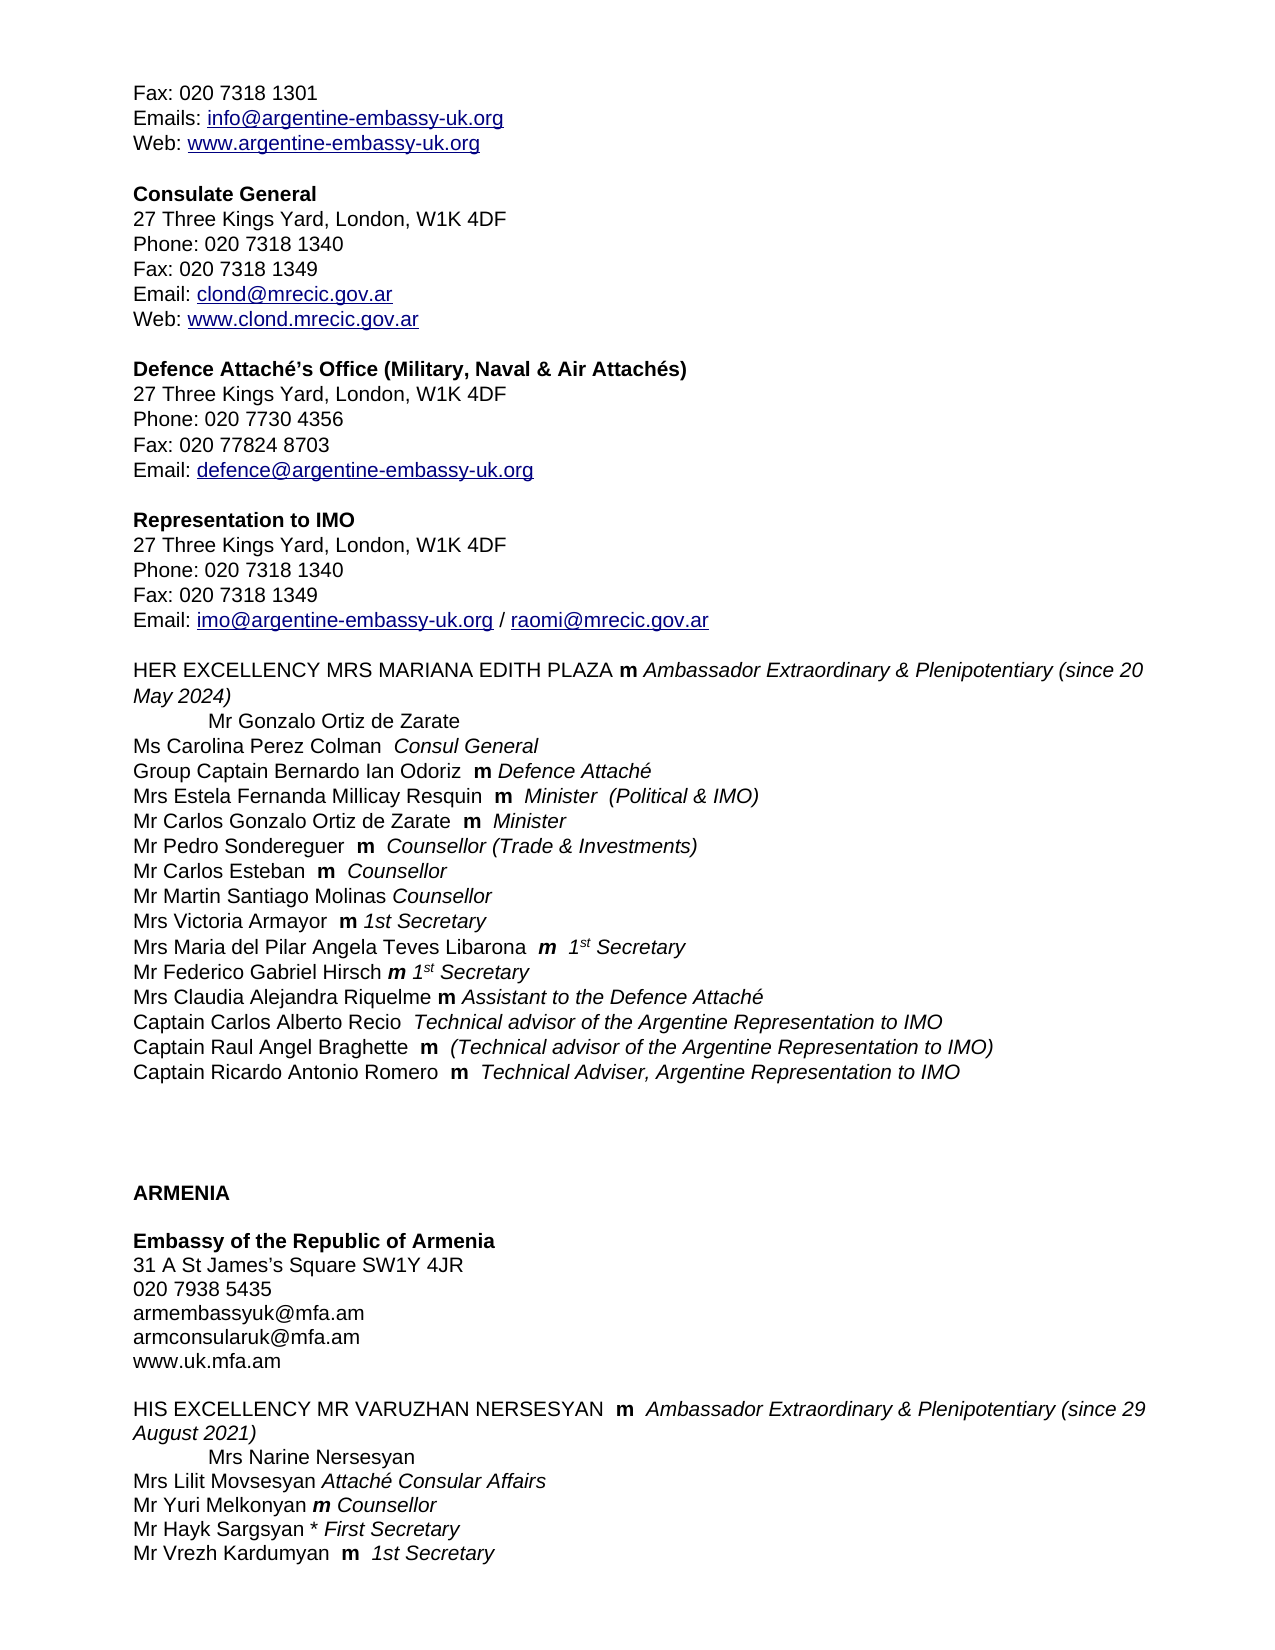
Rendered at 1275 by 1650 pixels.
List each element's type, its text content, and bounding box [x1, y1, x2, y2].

text Fax: 020 7318 1349 [133, 257, 1181, 281]
text Mrs Narine Nersesyan [133, 1444, 1181, 1468]
text Web: www.clond.mrecic.gov.ar [133, 307, 1181, 331]
text Mr Martin Santiago Molinas Counsellor [133, 884, 1181, 908]
text Captain Raul Angel Braghette m (Technical advisor of the Argentine Representation to IMO) [133, 1035, 1181, 1059]
text Mrs Lilit Movsesyan Attaché Consular Affairs [133, 1468, 1181, 1492]
text 27 Three Kings Yard, London, W1K 4DF [133, 533, 1181, 557]
text Mr Carlos Gonzalo Ortiz de Zarate m Minister [133, 809, 1181, 833]
text Captain Ricardo Antonio Romero m Technical Adviser, Argentine Representation to IMO [133, 1060, 1181, 1084]
text 27 Three Kings Yard, London, W1K 4DF [133, 206, 1181, 230]
text Embassy of the Republic of Armenia [133, 1229, 1181, 1253]
text Ms Carolina Perez Colman Consul General [133, 734, 1181, 758]
text Web: www.argentine-embassy-uk.org [133, 131, 1181, 155]
text armconsularuk@mfa.am [133, 1325, 1181, 1349]
text Mr Carlos Esteban m Counsellor [133, 859, 1181, 883]
text Mr Vrezh Kardumyan m 1st Secretary [133, 1540, 1181, 1564]
text Fax: 020 7318 1301 [133, 81, 1181, 105]
text Group Captain Bernardo Ian Odoriz m Defence Attaché [133, 759, 1181, 783]
text Representation to IMO [133, 508, 1181, 532]
text Mr Pedro Sondereguer m Counsellor (Trade & Investments) [133, 834, 1181, 858]
text www.uk.mfa.am [133, 1349, 1181, 1373]
text Mr Yuri Melkonyan m Counsellor [133, 1492, 1181, 1516]
text ARMENIA [133, 1181, 1181, 1205]
text Mrs Claudia Alejandra Riquelme m Assistant to the Defence Attaché [133, 985, 1181, 1009]
text Phone: 020 7318 1340 [133, 558, 1181, 582]
text Mrs Maria del Pilar Angela Teves Libarona m 1st Secretary [133, 934, 1181, 958]
text Defence Attaché’s Office (Military, Naval & Air Attachés) [133, 357, 1181, 381]
text Mr Federico Gabriel Hirsch m 1st Secretary [133, 959, 1181, 983]
text armembassyuk@mfa.am [133, 1301, 1181, 1325]
text 27 Three Kings Yard, London, W1K 4DF [133, 382, 1181, 406]
text HER EXCELLENCY MRS MARIANA EDITH PLAZA m Ambassador Extraordinary & Plenipotentiary (since 20 May 2024) [133, 658, 1181, 707]
text Fax: 020 77824 8703 [133, 432, 1181, 456]
text Consulate General [133, 181, 1181, 205]
text Mrs Victoria Armayor m 1st Secretary [133, 909, 1181, 933]
text 31 A St James’s Square SW1Y 4JR [133, 1253, 1181, 1277]
text HIS EXCELLENCY MR VARUZHAN NERSESYAN m Ambassador Extraordinary & Plenipotentiary (since 29 August 2021) [133, 1397, 1181, 1444]
text Captain Carlos Alberto Recio Technical advisor of the Argentine Representation to IMO [133, 1010, 1181, 1034]
text Email: defence@argentine-embassy-uk.org [133, 457, 1181, 481]
text Email: clond@mrecic.gov.ar [133, 282, 1181, 306]
text Mr Hayk Sargsyan * First Secretary [133, 1516, 1181, 1540]
text 020 7938 5435 [133, 1277, 1181, 1301]
text Phone: 020 7318 1340 [133, 232, 1181, 256]
text Fax: 020 7318 1349 [133, 583, 1181, 607]
text Email: imo@argentine-embassy-uk.org / raomi@mrecic.gov.ar [133, 608, 1181, 632]
text Mrs Estela Fernanda Millicay Resquin m Minister (Political & IMO) [133, 784, 1181, 808]
text Emails: info@argentine-embassy-uk.org [133, 106, 1181, 130]
text Phone: 020 7730 4356 [133, 407, 1181, 431]
text Mr Gonzalo Ortiz de Zarate [133, 708, 1181, 732]
